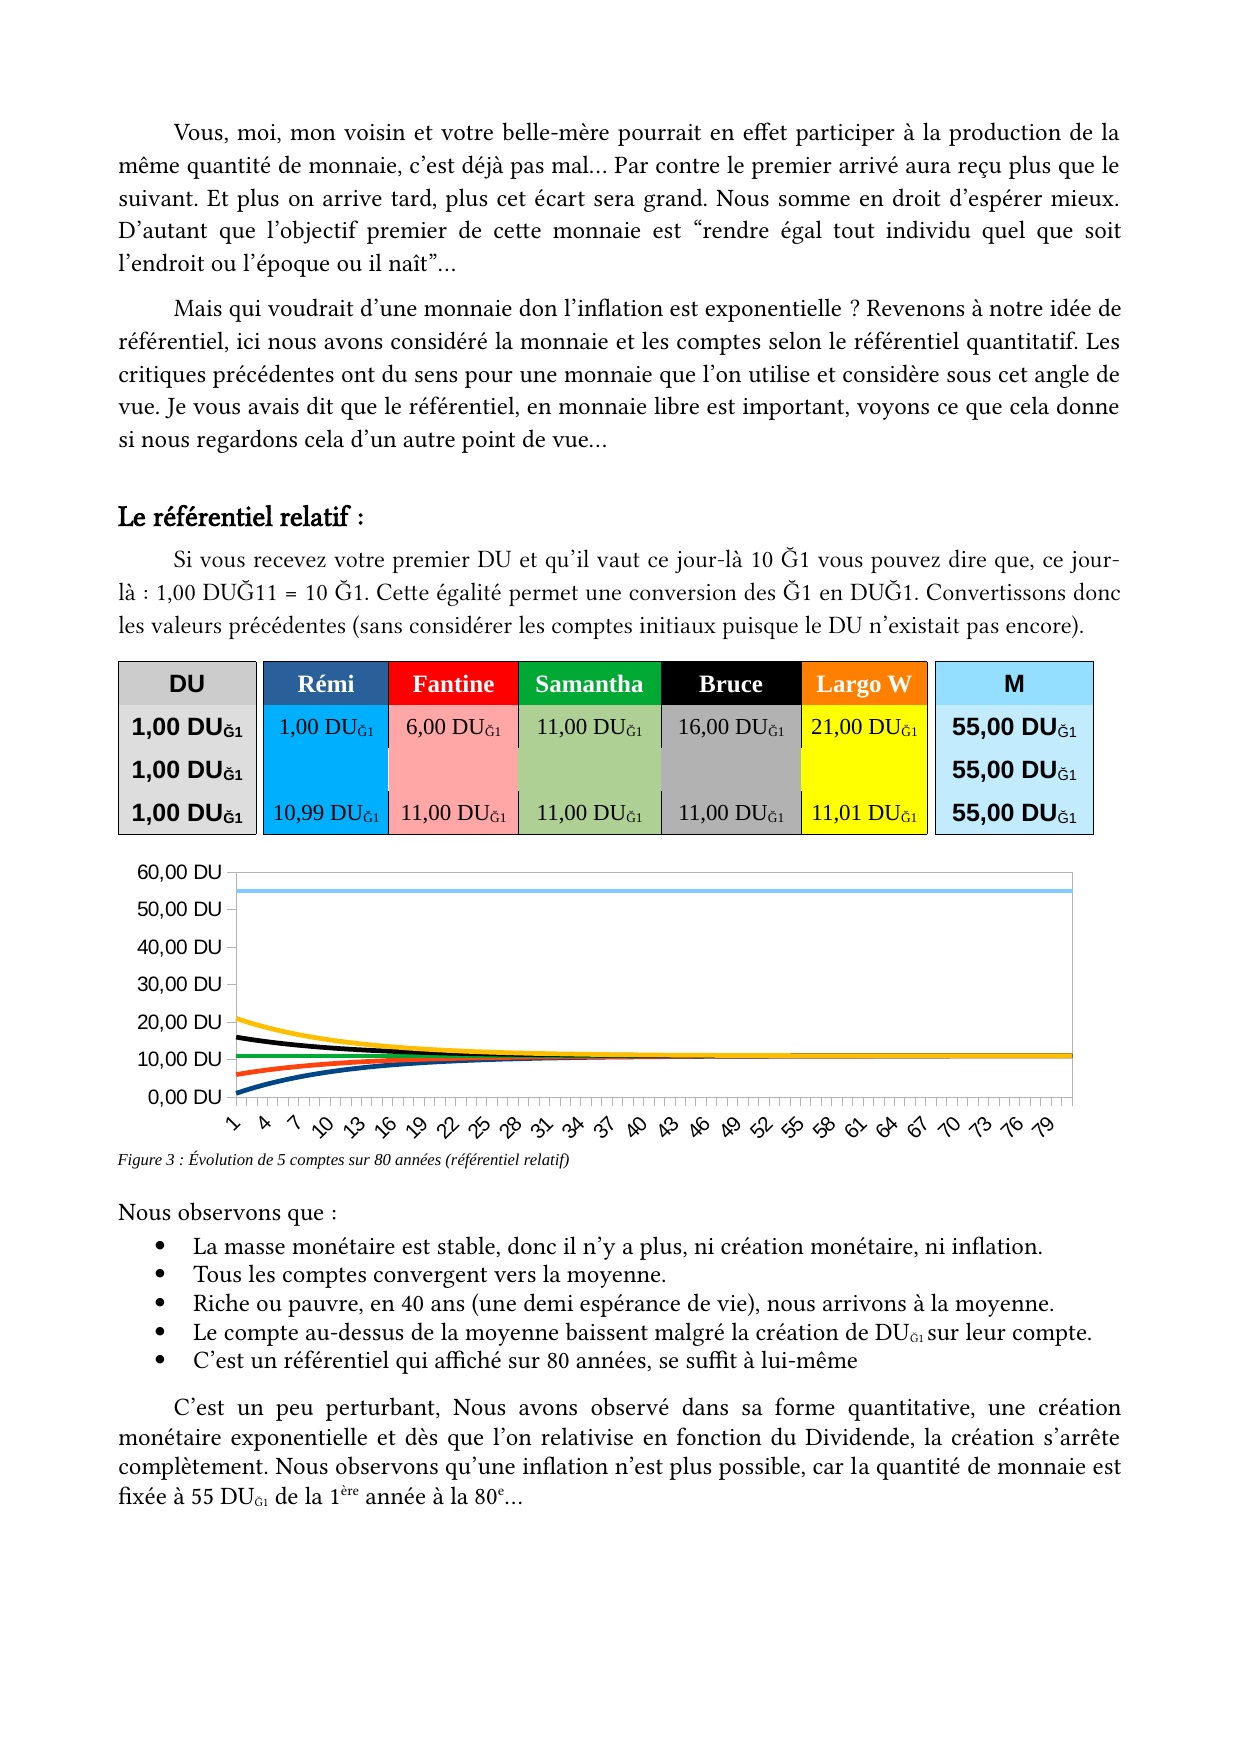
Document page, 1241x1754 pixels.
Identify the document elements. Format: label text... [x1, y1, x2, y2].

table_cell 55,00 DUĞ1 [936, 705, 1093, 748]
table_cell 11,00 DUĞ1 [519, 791, 661, 834]
table_header [257, 661, 263, 705]
table_cell 1,00 DUĞ1 [119, 791, 256, 834]
subtitle Le référentiel relatif : [118, 499, 1122, 533]
table_cell 55,00 DUĞ1 [936, 791, 1093, 834]
text Vous, moi, mon voisin et votre belle-mère pourrait en effet participer à la production de la même quantité de monnaie, c’est déjà pas mal… Par contre le premier arrivé aura reçu plus que le suivant. Et plus on arrive tard, plus cet écart sera grand. Nous somme en droit d’espérer mieux. D’autant que l’objectif premier de cette monnaie est “rendre égal tout individu quel que soit l’endroit ou l’époque ou il naît”… [118, 118, 1122, 278]
table_header Fantine [389, 662, 518, 705]
text Mais qui voudrait d’une monnaie don l’inflation est exponentielle ? Revenons à notre idée de référentiel, ici nous avons considéré la monnaie et les comptes selon le référentiel quantitatif. Les critiques précédentes ont du sens pour une monnaie que l’on utilise et considère sous cet angle de vue. Je vous avais dit que le référentiel, en monnaie libre est important, voyons ce que cela donne si nous regardons cela d’un autre point de vue… [118, 294, 1122, 454]
table_header Rémi [264, 662, 388, 705]
table_cell [257, 791, 263, 834]
text Si vous recevez votre premier DU et qu’il vaut ce jour-là 10 Ğ1 vous pouvez dire que, ce jour-là : 1,00 DUĞ11 = 10 Ğ1. Cette égalité permet une conversion des Ğ1 en DUĞ1. Convertissons donc les valeurs précédentes (sans considérer les comptes initiaux puisque le DU n’existait pas encore). [118, 545, 1122, 639]
table_cell [389, 748, 518, 791]
table_cell 1,00 DUĞ1 [119, 748, 256, 791]
text C’est un peu perturbant, Nous avons observé dans sa forme quantitative, une création monétaire exponentielle et dès que l’on relativise en fonction du Dividende, la création s’arrête complètement. Nous observons qu’une inflation n’est plus possible, car la quantité de monnaie est fixée à 55 DUĞ1 de la 1ère année à la 80e… [118, 1392, 1122, 1510]
table_cell [661, 748, 801, 791]
table_cell 11,00 DUĞ1 [519, 705, 661, 748]
table_header M [936, 662, 1093, 705]
table_cell [928, 748, 935, 791]
table_cell 21,00 DUĞ1 [802, 705, 927, 748]
table_cell [801, 748, 927, 791]
table_header Largo W [802, 662, 927, 705]
list Le compte au-dessus de la moyenne baissent malgré la création de DUĞ1 sur leur compte. [156, 1317, 1122, 1346]
table_cell 6,00 DUĞ1 [257, 705, 263, 748]
table_cell [928, 791, 935, 834]
list La masse monétaire est stable, donc il n’y a plus, ni création monétaire, ni inflation. [156, 1232, 1122, 1260]
table_cell 6,00 DUĞ1 [389, 705, 518, 748]
table_header Samantha [519, 662, 661, 705]
table_cell 11,01 DUĞ1 [802, 791, 927, 834]
table_cell [257, 748, 263, 791]
list C’est un référentiel qui affiché sur 80 années, se suffit à lui-même [156, 1346, 1122, 1374]
table_cell 55,00 DUĞ1 [936, 748, 1093, 791]
table_cell 10,99 DUĞ1 [264, 791, 388, 834]
table_cell 1,00 DUĞ1 [119, 705, 256, 748]
table_cell 11,00 DUĞ1 [389, 791, 518, 834]
text Nous observons que : [118, 1197, 1122, 1226]
table_cell [928, 705, 935, 748]
text Figure 3 : Évolution de 5 comptes sur 80 années (référentiel relatif) [117, 1150, 1091, 1169]
list Riche ou pauvre, en 40 ans (une demi espérance de vie), nous arrivons à la moyenne. [156, 1289, 1122, 1317]
table_header DU [119, 662, 256, 705]
table_cell 1,00 DUĞ1 [264, 705, 388, 748]
list Tous les comptes convergent vers la moyenne. [156, 1260, 1122, 1289]
table_header [928, 661, 935, 705]
table_cell 11,00 DUĞ1 [662, 791, 801, 834]
table_cell 16,00 DUĞ1 [662, 705, 801, 748]
table_cell [264, 748, 388, 791]
table_cell [518, 748, 661, 791]
table_header Bruce [662, 662, 801, 705]
